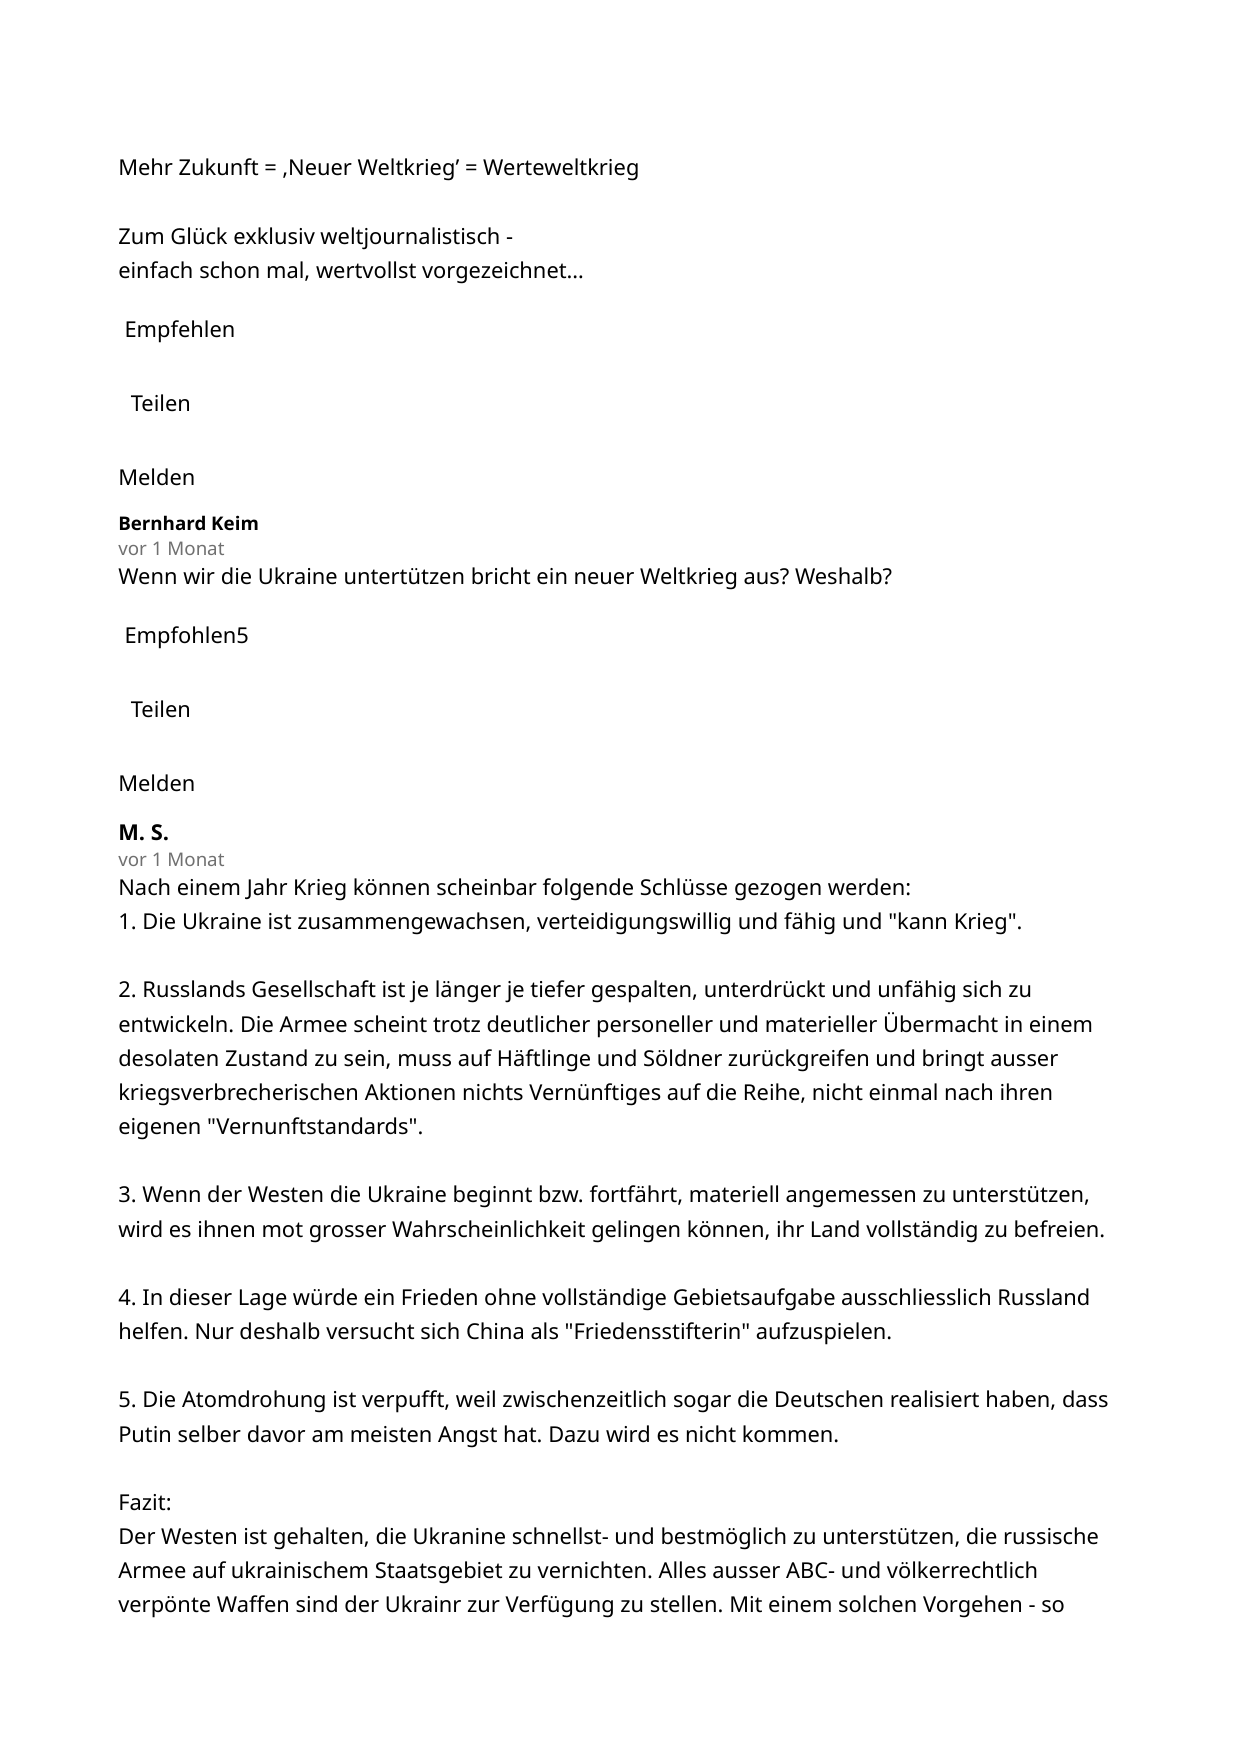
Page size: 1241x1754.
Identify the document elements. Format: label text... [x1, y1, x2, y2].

text Empfohlen5 [124, 620, 1122, 650]
text M. S. [118, 817, 1109, 846]
text Empfehlen [124, 314, 1122, 344]
text vor 1 Monat [118, 846, 1122, 872]
text Melden [118, 461, 1122, 491]
text Mehr Zukunft = ‚Neuer Weltkrieg’ = Werteweltkrieg Zum Glück exklusiv weltjournalistisch - einfach schon mal, wertvollst vorgezeichnet… [118, 118, 1122, 284]
text Nach einem Jahr Krieg können scheinbar folgende Schlüsse gezogen werden: 1. Die Ukraine ist zusammengewachsen, verteidigungswillig und fähig und "kann Krieg". 2. Russlands Gesellschaft ist je länger je tiefer gespalten, unterdrückt und unfähig sich zu entwickeln. Die Armee scheint trotz deutlicher personeller und materieller Übermacht in einem desolaten Zustand zu sein, muss auf Häftlinge und Söldner zurückgreifen und bringt ausser kriegsverbrecherischen Aktionen nichts Vernünftiges auf die Reihe, nicht einmal nach ihren eigenen "Vernunftstandards". 3. Wenn der Westen die Ukraine beginnt bzw. fortfährt, materiell angemessen zu unterstützen, wird es ihnen mot grosser Wahrscheinlichkeit gelingen können, ihr Land vollständig zu befreien. 4. In dieser Lage würde ein Frieden ohne vollständige Gebietsaufgabe ausschliesslich Russland helfen. Nur deshalb versucht sich China als "Friedensstifterin" aufzuspielen. 5. Die Atomdrohung ist verpufft, weil zwischenzeitlich sogar die Deutschen realisiert haben, dass Putin selber davor am meisten Angst hat. Dazu wird es nicht kommen. Fazit: Der Westen ist gehalten, die Ukranine schnellst- und bestmöglich zu unterstützen, die russische Armee auf ukrainischem Staatsgebiet zu vernichten. Alles ausser ABC- und völkerrechtlich verpönte Waffen sind der Ukrainr zur Verfügung zu stellen. Mit einem solchen Vorgehen - so [118, 872, 1122, 1619]
text Wenn wir die Ukraine untertützen bricht ein neuer Weltkrieg aus? Weshalb? [118, 561, 1122, 591]
text Melden [118, 768, 1122, 798]
text Teilen [131, 694, 1122, 724]
text Bernhard Keim [118, 510, 1109, 536]
text vor 1 Monat [118, 536, 1122, 561]
text Teilen [131, 388, 1122, 417]
